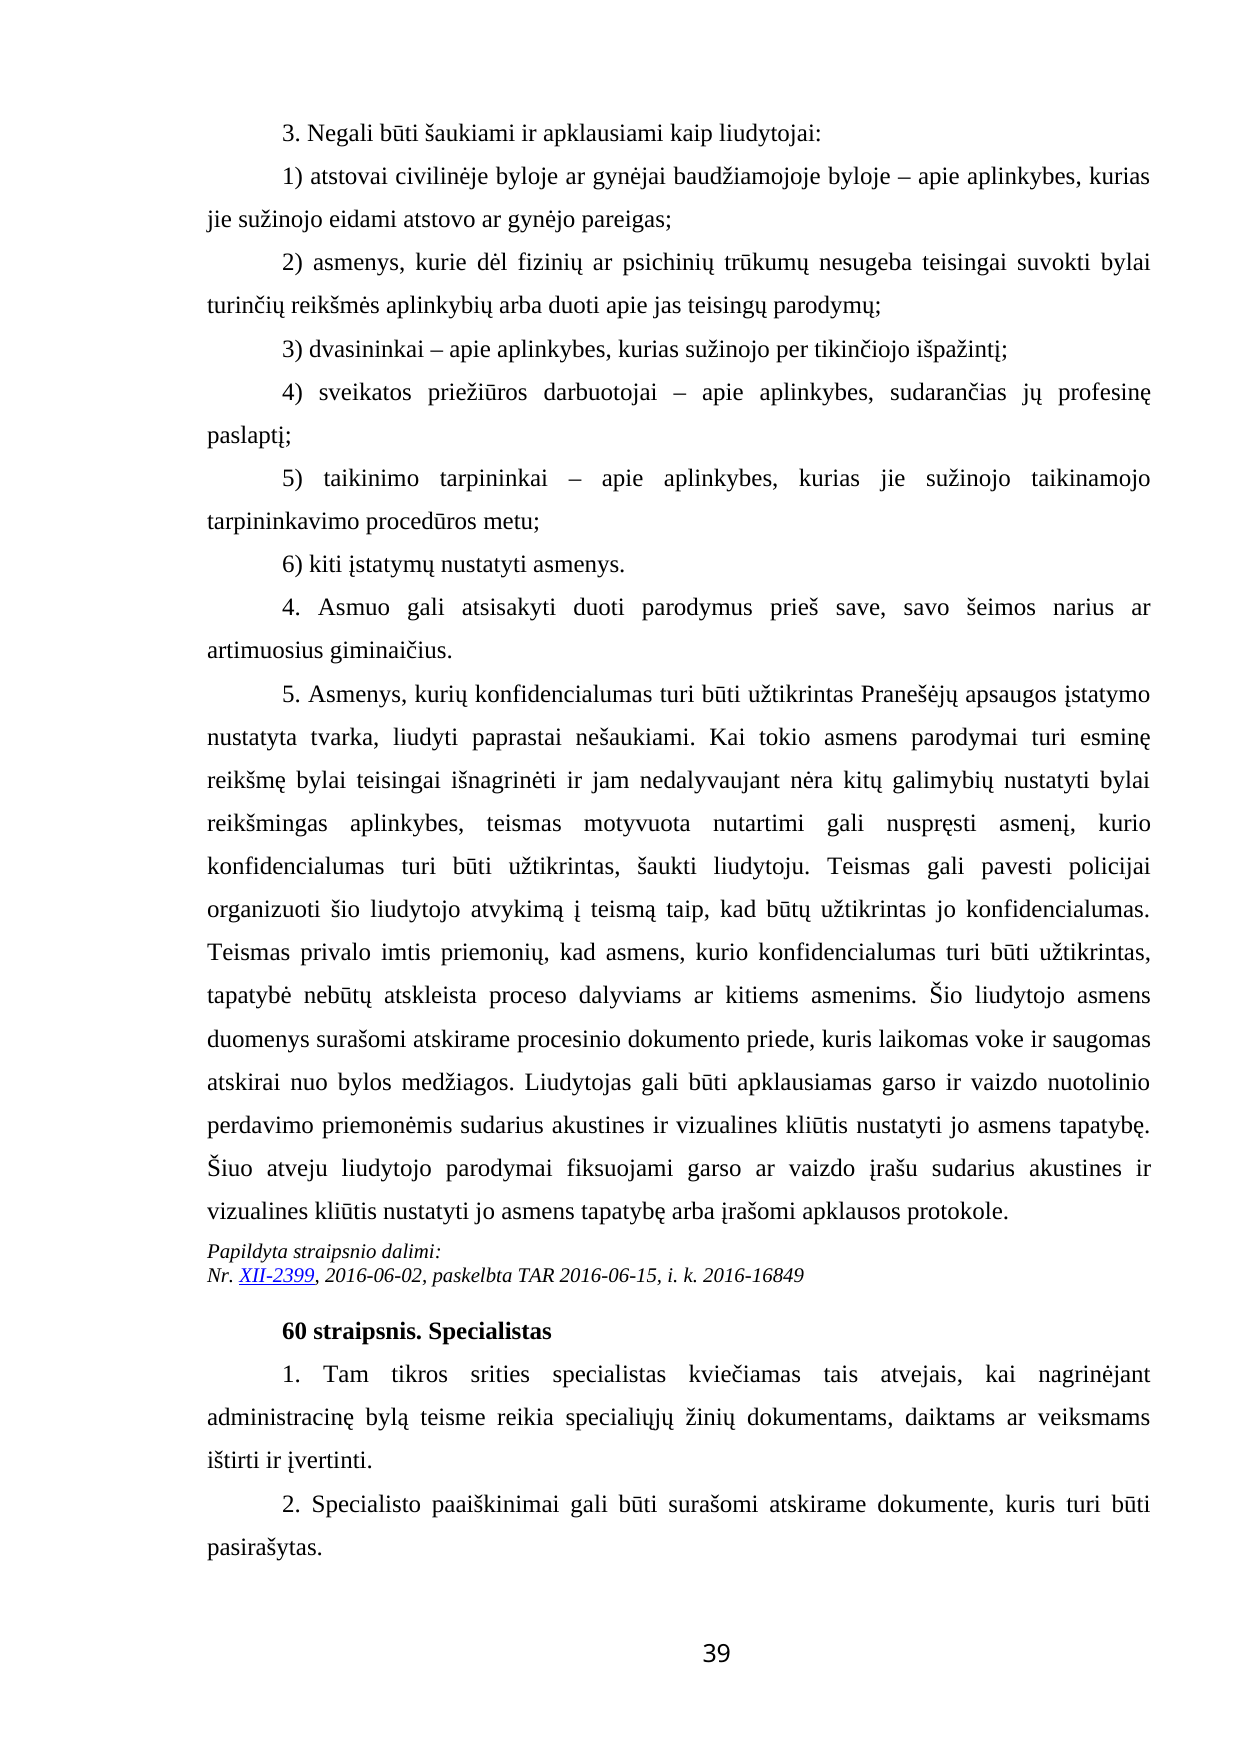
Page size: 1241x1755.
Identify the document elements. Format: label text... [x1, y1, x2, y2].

text 5. Asmenys, kurių konfidencialumas turi būti užtikrintas Pranešėjų apsaugos įstatymo nustatyta tvarka, liudyti paprastai nešaukiami. Kai tokio asmens parodymai turi esminę reikšmę bylai teisingai išnagrinėti ir jam nedalyvaujant nėra kitų galimybių nustatyti bylai reikšmingas aplinkybes, teismas motyvuota nutartimi gali nuspręsti asmenį, kurio konfidencialumas turi būti užtikrintas, šaukti liudytoju. Teismas gali pavesti policijai organizuoti šio liudytojo atvykimą į teismą taip, kad būtų užtikrintas jo konfidencialumas. Teismas privalo imtis priemonių, kad asmens, kurio konfidencialumas turi būti užtikrintas, tapatybė nebūtų atskleista proceso dalyviams ar kitiems asmenims. Šio liudytojo asmens duomenys surašomi atskirame procesinio dokumento priede, kuris laikomas voke ir saugomas atskirai nuo bylos medžiagos. Liudytojas gali būti apklausiamas garso ir vaizdo nuotolinio perdavimo priemonėmis sudarius akustines ir vizualines kliūtis nustatyti jo asmens tapatybę. Šiuo atveju liudytojo parodymai fiksuojami garso ar vaizdo įrašu sudarius akustines ir vizualines kliūtis nustatyti jo asmens tapatybę arba įrašomi apklausos protokole. [207, 679, 1152, 1225]
text 2) asmenys, kurie dėl fizinių ar psichinių trūkumų nesugeba teisingai suvokti bylai turinčių reikšmės aplinkybių arba duoti apie jas teisingų parodymų; [207, 247, 1152, 319]
text 2. Specialisto paaiškinimai gali būti surašomi atskirame dokumente, kuris turi būti pasirašytas. [207, 1489, 1152, 1561]
text Nr. XII-2399, 2016-06-02, paskelbta TAR 2016-06-15, i. k. 2016-16849 [207, 1263, 1152, 1287]
text 1) atstovai civilinėje byloje ar gynėjai baudžiamojoje byloje – apie aplinkybes, kurias jie sužinojo eidami atstovo ar gynėjo pareigas; [207, 161, 1152, 233]
text 4) sveikatos priežiūros darbuotojai – apie aplinkybes, sudarančias jų profesinę paslaptį; [207, 377, 1152, 449]
text 60 straipsnis. Specialistas [207, 1316, 1152, 1345]
text Papildyta straipsnio dalimi: [207, 1239, 1152, 1263]
text 3. Negali būti šaukiami ir apklausiami kaip liudytojai: [207, 118, 1152, 147]
text 4. Asmuo gali atsisakyti duoti parodymus prieš save, savo šeimos narius ar artimuosius giminaičius. [207, 592, 1152, 664]
text 6) kiti įstatymų nustatyti asmenys. [207, 549, 1152, 578]
text 3) dvasininkai – apie aplinkybes, kurias sužinojo per tikinčiojo išpažintį; [207, 334, 1152, 362]
text 5) taikinimo tarpininkai – apie aplinkybes, kurias jie sužinojo taikinamojo tarpininkavimo procedūros metu; [207, 463, 1152, 535]
text 1. Tam tikros srities specialistas kviečiamas tais atvejais, kai nagrinėjant administracinę bylą teisme reikia specialiųjų žinių dokumentams, daiktams ar veiksmams ištirti ir įvertinti. [207, 1359, 1152, 1474]
